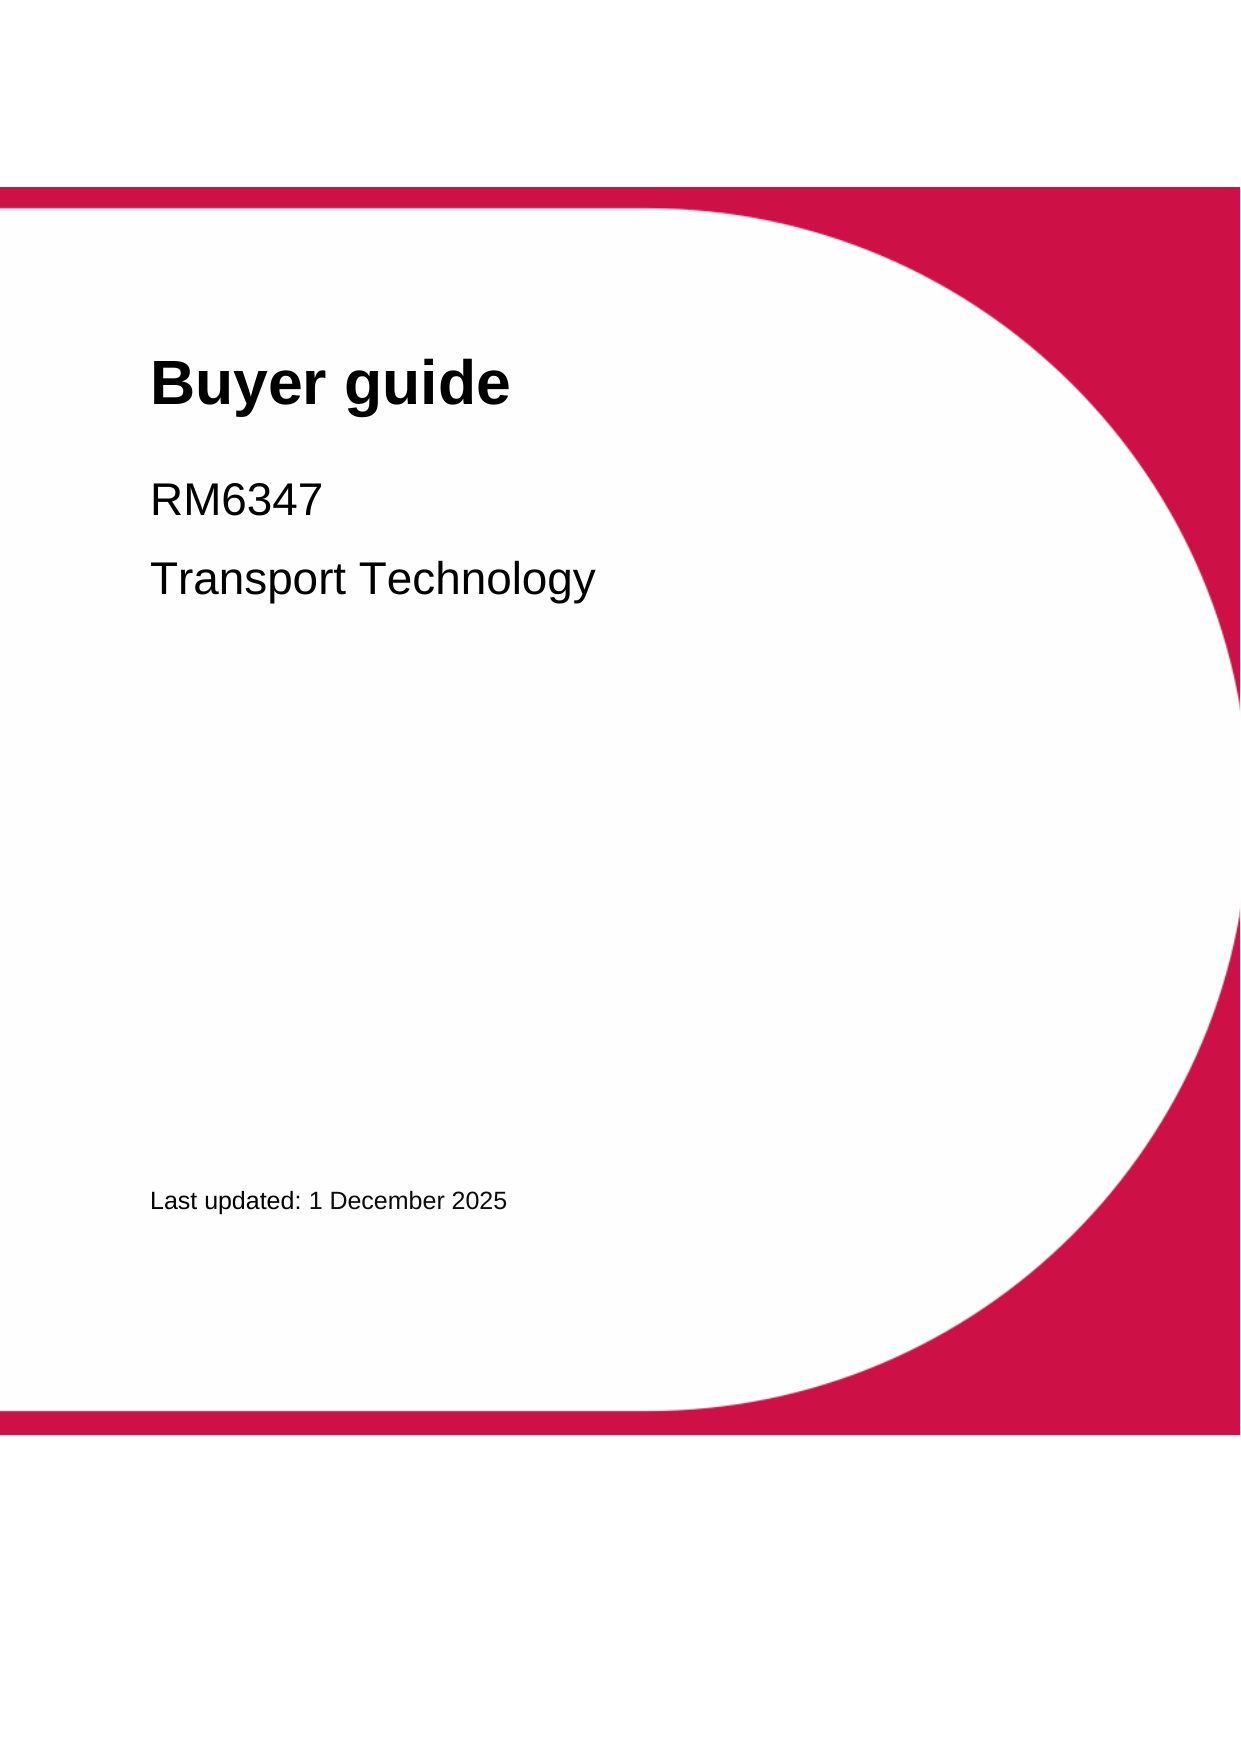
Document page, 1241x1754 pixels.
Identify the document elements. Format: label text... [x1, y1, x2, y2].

picture [0, 187, 1241, 1435]
text Last updated: 1 December 2025 [150, 1186, 1090, 1214]
title Transport Technology [150, 551, 1090, 604]
title Buyer guide [150, 346, 1090, 417]
title RM6347 [150, 472, 1090, 525]
